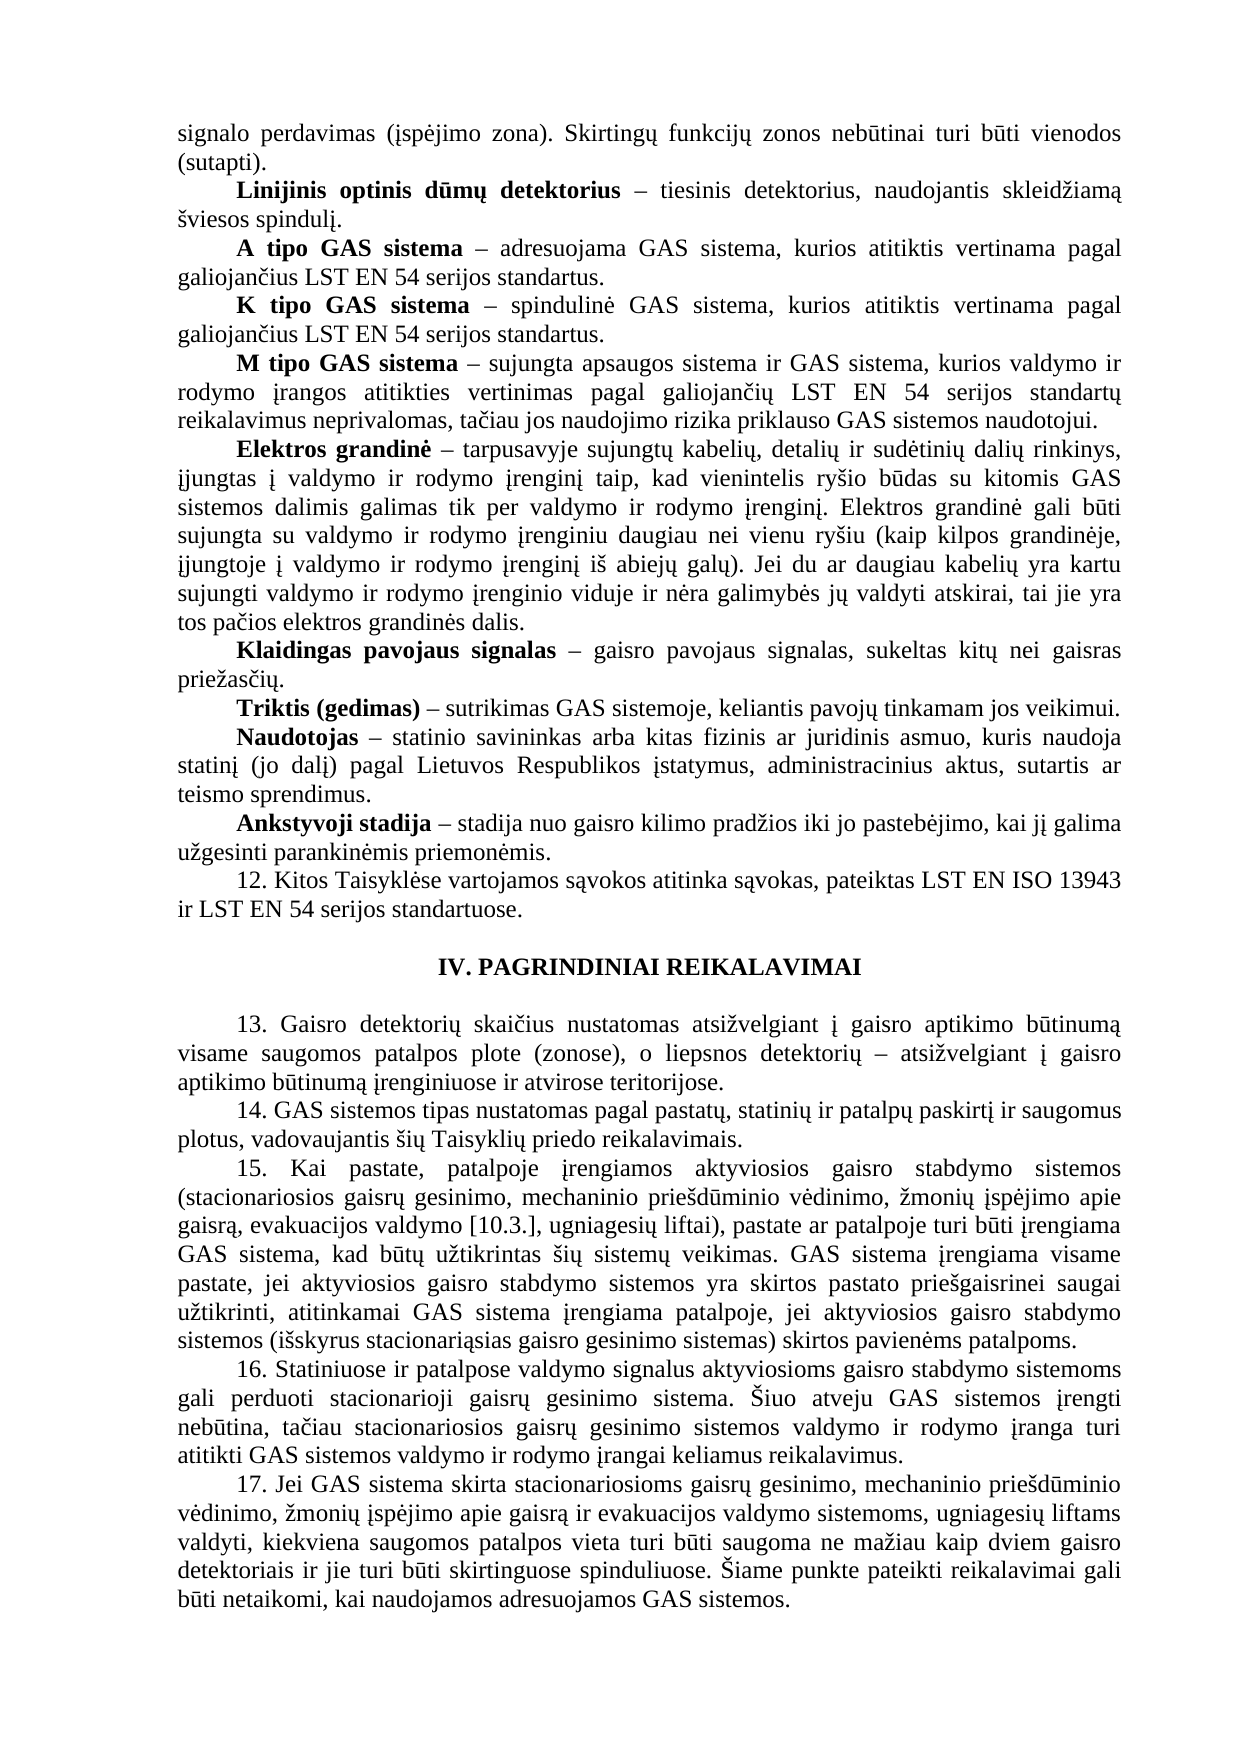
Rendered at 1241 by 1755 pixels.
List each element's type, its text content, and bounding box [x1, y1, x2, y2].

text 14. GAS sistemos tipas nustatomas pagal pastatų, statinių ir patalpų paskirtį ir saugomus plotus, vadovaujantis šių Taisyklių priedo reikalavimais. [177, 1096, 1122, 1153]
text 13. Gaisro detektorių skaičius nustatomas atsižvelgiant į gaisro aptikimo būtinumą visame saugomos patalpos plote (zonose), o liepsnos detektorių – atsižvelgiant į gaisro aptikimo būtinumą įrenginiuose ir atvirose teritorijose. [177, 1009, 1122, 1096]
text Naudotojas – statinio savininkas arba kitas fizinis ar juridinis asmuo, kuris naudoja statinį (jo dalį) pagal Lietuvos Respublikos įstatymus, administracinius aktus, sutartis ar teismo sprendimus. [177, 722, 1122, 808]
text A tipo GAS sistema – adresuojama GAS sistema, kurios atitiktis vertinama pagal galiojančius LST EN 54 serijos standartus. [177, 233, 1122, 291]
text Triktis (gedimas) – sutrikimas GAS sistemoje, keliantis pavojų tinkamam jos veikimui. [177, 693, 1122, 722]
text 12. Kitos Taisyklėse vartojamos sąvokos atitinka sąvokas, pateiktas LST EN ISO 13943 ir LST EN 54 serijos standartuose. [177, 866, 1122, 923]
text Linijinis optinis dūmų detektorius – tiesinis detektorius, naudojantis skleidžiamą šviesos spindulį. [177, 176, 1122, 233]
text signalo perdavimas (įspėjimo zona). Skirtingų funkcijų zonos nebūtinai turi būti vienodos (sutapti). [177, 118, 1122, 176]
text 16. Statiniuose ir patalpose valdymo signalus aktyviosioms gaisro stabdymo sistemoms gali perduoti stacionarioji gaisrų gesinimo sistema. Šiuo atveju GAS sistemos įrengti nebūtina, tačiau stacionariosios gaisrų gesinimo sistemos valdymo ir rodymo įranga turi atitikti GAS sistemos valdymo ir rodymo įrangai keliamus reikalavimus. [177, 1354, 1122, 1469]
text M tipo GAS sistema – sujungta apsaugos sistema ir GAS sistema, kurios valdymo ir rodymo įrangos atitikties vertinimas pagal galiojančių LST EN 54 serijos standartų reikalavimus neprivalomas, tačiau jos naudojimo rizika priklauso GAS sistemos naudotojui. [177, 348, 1122, 434]
text 15. Kai pastate, patalpoje įrengiamos aktyviosios gaisro stabdymo sistemos (stacionariosios gaisrų gesinimo, mechaninio priešdūminio vėdinimo, žmonių įspėjimo apie gaisrą, evakuacijos valdymo [10.3.], ugniagesių liftai), pastate ar patalpoje turi būti įrengiama GAS sistema, kad būtų užtikrintas šių sistemų veikimas. GAS sistema įrengiama visame pastate, jei aktyviosios gaisro stabdymo sistemos yra skirtos pastato priešgaisrinei saugai užtikrinti, atitinkamai GAS sistema įrengiama patalpoje, jei aktyviosios gaisro stabdymo sistemos (išskyrus stacionariąsias gaisro gesinimo sistemas) skirtos pavienėms patalpoms. [177, 1153, 1122, 1354]
text Ankstyvoji stadija – stadija nuo gaisro kilimo pradžios iki jo pastebėjimo, kai jį galima užgesinti parankinėmis priemonėmis. [177, 808, 1122, 866]
text IV. PAGRINDINIAI REIKALAVIMAI [177, 952, 1122, 981]
text Elektros grandinė – tarpusavyje sujungtų kabelių, detalių ir sudėtinių dalių rinkinys, įjungtas į valdymo ir rodymo įrenginį taip, kad vienintelis ryšio būdas su kitomis GAS sistemos dalimis galimas tik per valdymo ir rodymo įrenginį. Elektros grandinė gali būti sujungta su valdymo ir rodymo įrenginiu daugiau nei vienu ryšiu (kaip kilpos grandinėje, įjungtoje į valdymo ir rodymo įrenginį iš abiejų galų). Jei du ar daugiau kabelių yra kartu sujungti valdymo ir rodymo įrenginio viduje ir nėra galimybės jų valdyti atskirai, tai jie yra tos pačios elektros grandinės dalis. [177, 434, 1122, 636]
text 17. Jei GAS sistema skirta stacionariosioms gaisrų gesinimo, mechaninio priešdūminio vėdinimo, žmonių įspėjimo apie gaisrą ir evakuacijos valdymo sistemoms, ugniagesių liftams valdyti, kiekviena saugomos patalpos vieta turi būti saugoma ne mažiau kaip dviem gaisro detektoriais ir jie turi būti skirtinguose spinduliuose. Šiame punkte pateikti reikalavimai gali būti netaikomi, kai naudojamos adresuojamos GAS sistemos. [177, 1469, 1122, 1613]
text K tipo GAS sistema – spindulinė GAS sistema, kurios atitiktis vertinama pagal galiojančius LST EN 54 serijos standartus. [177, 291, 1122, 348]
text Klaidingas pavojaus signalas – gaisro pavojaus signalas, sukeltas kitų nei gaisras priežasčių. [177, 636, 1122, 693]
